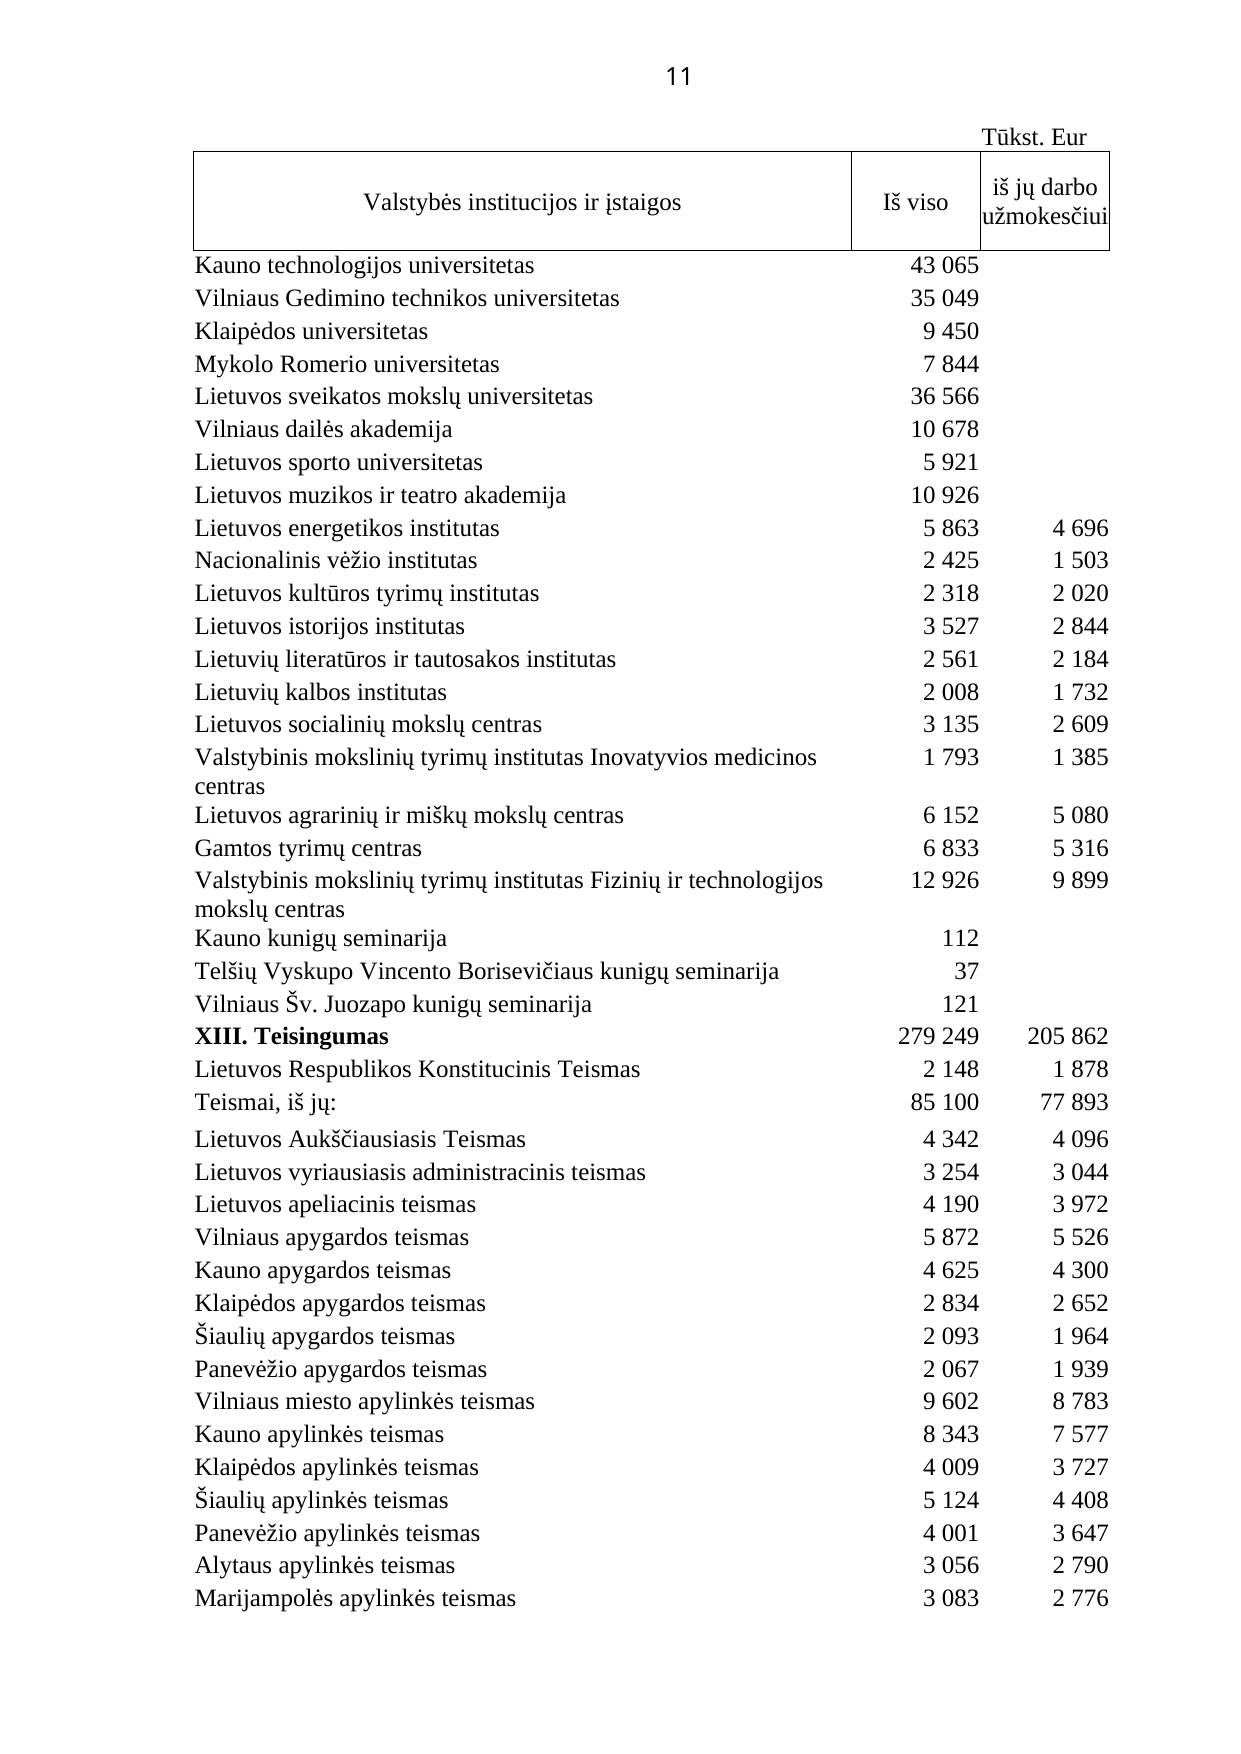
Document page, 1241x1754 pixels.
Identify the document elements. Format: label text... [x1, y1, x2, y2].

table_cell Šiaulių apygardos teismas [193, 1317, 851, 1349]
table_cell 2 425 [851, 546, 980, 578]
table_header Tūkst. Eur [980, 118, 1110, 151]
table_cell 4 096 [980, 1120, 1110, 1153]
table_cell Lietuvos Respublikos Konstitucinis Teismas [193, 1054, 851, 1087]
table_cell [980, 447, 1110, 480]
table_cell 85 100 [851, 1087, 980, 1120]
table_cell 2 148 [851, 1054, 980, 1087]
table_cell Nacionalinis vėžio institutas [193, 546, 851, 578]
table_cell 37 [851, 956, 980, 989]
table_cell [980, 989, 1110, 1021]
table_cell 8 783 [980, 1383, 1110, 1415]
table_cell 4 408 [980, 1481, 1110, 1514]
table_cell 2 318 [851, 578, 980, 611]
table_cell 4 190 [851, 1186, 980, 1218]
table_cell 5 080 [980, 800, 1110, 833]
table_cell 3 044 [980, 1153, 1110, 1186]
table_cell 3 083 [851, 1579, 980, 1612]
table_cell [980, 956, 1110, 989]
table_cell Telšių Vyskupo Vincento Borisevičiaus kunigų seminarija [193, 956, 851, 989]
table_cell 4 009 [851, 1448, 980, 1481]
table_cell Lietuvos agrarinių ir miškų mokslų centras [193, 800, 851, 833]
table_cell [980, 381, 1110, 414]
table_cell [980, 251, 1110, 283]
table_cell 35 049 [851, 283, 980, 316]
table_cell 5 316 [980, 833, 1110, 866]
table_cell 6 833 [851, 833, 980, 866]
table_cell Lietuvos kultūros tyrimų institutas [193, 578, 851, 611]
table_cell Šiaulių apylinkės teismas [193, 1481, 851, 1514]
table_cell Valstybės institucijos ir įstaigos [194, 152, 851, 250]
table_cell 12 926 [851, 866, 980, 923]
table_cell 6 152 [851, 800, 980, 833]
table_cell Alytaus apylinkės teismas [193, 1546, 851, 1579]
table_cell 7 577 [980, 1415, 1110, 1448]
table_cell Vilniaus Gedimino technikos universitetas [193, 283, 851, 316]
table_cell 7 844 [851, 349, 980, 381]
table_cell Iš viso [852, 152, 980, 250]
table_cell 5 863 [851, 513, 980, 546]
table_cell 1 732 [980, 677, 1110, 709]
table_cell Kauno kunigų seminarija [193, 923, 851, 956]
table_cell XIII. Teisingumas [193, 1021, 851, 1054]
table_cell Lietuvos vyriausiasis administracinis teismas [193, 1153, 851, 1186]
table_cell Mykolo Romerio universitetas [193, 349, 851, 381]
table_cell Vilniaus miesto apylinkės teismas [193, 1383, 851, 1415]
table_cell Vilniaus Šv. Juozapo kunigų seminarija [193, 989, 851, 1021]
table_cell 3 527 [851, 611, 980, 644]
table_cell Lietuvių literatūros ir tautosakos institutas [193, 644, 851, 677]
table_cell 2 790 [980, 1546, 1110, 1579]
table_cell Lietuvos sporto universitetas [193, 447, 851, 480]
table_cell 4 625 [851, 1251, 980, 1284]
table_cell 279 249 [851, 1021, 980, 1054]
table_cell [980, 480, 1110, 513]
table_cell Vilniaus dailės akademija [193, 414, 851, 447]
table_cell Lietuvos istorijos institutas [193, 611, 851, 644]
table_cell 4 300 [980, 1251, 1110, 1284]
table_cell [980, 283, 1110, 316]
table_cell Teismai, iš jų: [193, 1087, 851, 1120]
table_cell Kauno technologijos universitetas [193, 251, 851, 283]
table_cell 77 893 [980, 1087, 1110, 1120]
table_cell Klaipėdos apylinkės teismas [193, 1448, 851, 1481]
table_cell Panevėžio apylinkės teismas [193, 1514, 851, 1546]
table_cell Vilniaus apygardos teismas [193, 1218, 851, 1251]
table_cell [980, 414, 1110, 447]
table_cell Valstybinis mokslinių tyrimų institutas Fizinių ir technologijos mokslų centras [193, 866, 851, 923]
table_cell Lietuvos Aukščiausiasis Teismas [193, 1120, 851, 1153]
table_cell 10 926 [851, 480, 980, 513]
table_cell 8 343 [851, 1415, 980, 1448]
table_cell 43 065 [851, 251, 980, 283]
table_cell 2 652 [980, 1284, 1110, 1317]
table_cell 9 602 [851, 1383, 980, 1415]
table_cell 3 056 [851, 1546, 980, 1579]
table_cell Lietuvos sveikatos mokslų universitetas [193, 381, 851, 414]
table_cell Lietuvių kalbos institutas [193, 677, 851, 709]
table_cell 5 872 [851, 1218, 980, 1251]
table_cell 3 647 [980, 1514, 1110, 1546]
table_header [851, 118, 980, 151]
table_cell 4 001 [851, 1514, 980, 1546]
table_cell [980, 349, 1110, 381]
table_cell 2 609 [980, 710, 1110, 742]
table_cell 1 964 [980, 1317, 1110, 1349]
table_cell iš jų darbo užmokesčiui [981, 152, 1109, 250]
table_cell 3 254 [851, 1153, 980, 1186]
table_cell 4 342 [851, 1120, 980, 1153]
table_cell 1 793 [851, 743, 980, 800]
table_cell 3 727 [980, 1448, 1110, 1481]
table_cell Panevėžio apygardos teismas [193, 1350, 851, 1382]
table_cell 2 093 [851, 1317, 980, 1349]
table_cell Klaipėdos universitetas [193, 316, 851, 349]
table_cell 9 899 [980, 866, 1110, 923]
table_cell 2 834 [851, 1284, 980, 1317]
table_cell Lietuvos muzikos ir teatro akademija [193, 480, 851, 513]
table_cell [980, 316, 1110, 349]
table_cell Lietuvos socialinių mokslų centras [193, 710, 851, 742]
table_cell 2 067 [851, 1350, 980, 1382]
table_cell 5 921 [851, 447, 980, 480]
table_cell 112 [851, 923, 980, 956]
table_cell 5 526 [980, 1218, 1110, 1251]
table_cell 4 696 [980, 513, 1110, 546]
table_cell 205 862 [980, 1021, 1110, 1054]
table_cell Lietuvos energetikos institutas [193, 513, 851, 546]
table_cell Klaipėdos apygardos teismas [193, 1284, 851, 1317]
table_cell 2 844 [980, 611, 1110, 644]
table_cell 121 [851, 989, 980, 1021]
table_cell Marijampolės apylinkės teismas [193, 1579, 851, 1612]
table_cell [980, 923, 1110, 956]
table_cell 2 008 [851, 677, 980, 709]
table_cell 2 184 [980, 644, 1110, 677]
table_header [193, 118, 851, 151]
table_cell Valstybinis mokslinių tyrimų institutas Inovatyvios medicinos centras [193, 743, 851, 800]
table_cell Lietuvos apeliacinis teismas [193, 1186, 851, 1218]
table_cell Kauno apygardos teismas [193, 1251, 851, 1284]
table_cell 3 972 [980, 1186, 1110, 1218]
table_cell 2 020 [980, 578, 1110, 611]
table_cell Kauno apylinkės teismas [193, 1415, 851, 1448]
table_cell 10 678 [851, 414, 980, 447]
table_cell 2 776 [980, 1579, 1110, 1612]
table_cell 9 450 [851, 316, 980, 349]
table_cell 1 878 [980, 1054, 1110, 1087]
table_cell 2 561 [851, 644, 980, 677]
table_cell 1 939 [980, 1350, 1110, 1382]
table_cell Gamtos tyrimų centras [193, 833, 851, 866]
table_cell 1 503 [980, 546, 1110, 578]
table_cell 3 135 [851, 710, 980, 742]
table_cell 5 124 [851, 1481, 980, 1514]
table_cell 36 566 [851, 381, 980, 414]
table_cell 1 385 [980, 743, 1110, 800]
